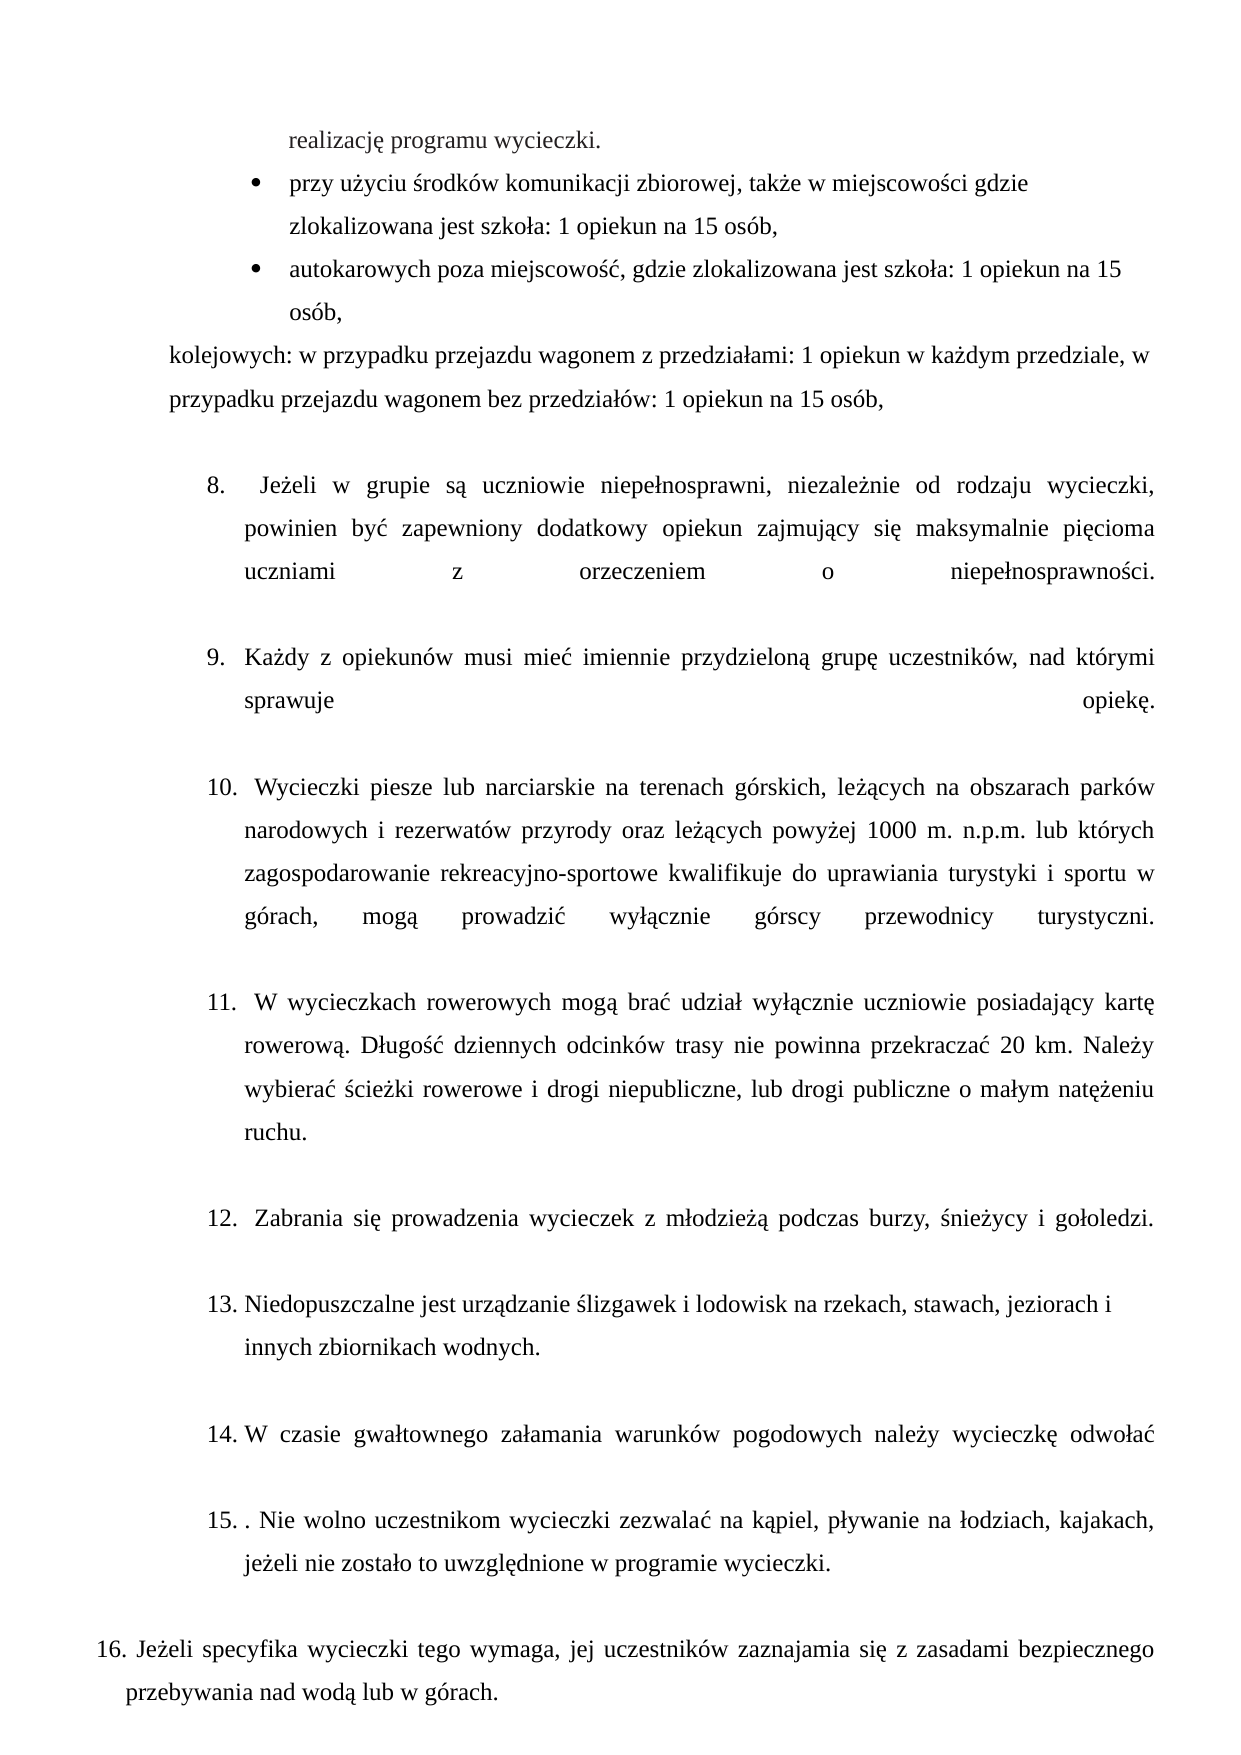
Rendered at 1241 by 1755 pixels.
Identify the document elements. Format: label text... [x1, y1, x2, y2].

list W wycieczkach rowerowych mogą brać udział wyłącznie uczniowie posiadający kartę rowerową. Długość dziennych odcinków trasy nie powinna przekraczać 20 km. Należy wybierać ścieżki rowerowe i drogi niepubliczne, lub drogi publiczne o małym natężeniu ruchu. [207, 987, 1155, 1189]
list realizację programu wycieczki. [251, 125, 1134, 154]
list . Nie wolno uczestnikom wycieczki zezwalać na kąpiel, pływanie na łodziach, kajakach, jeżeli nie zostało to uwzględnione w programie wycieczki. [207, 1505, 1155, 1577]
list autokarowych poza miejscowość, gdzie zlokalizowana jest szkoła: 1 opiekun na 15 osób, [252, 254, 1155, 326]
list Każdy z opiekunów musi mieć imiennie przydzieloną grupę uczestników, nad którymi sprawuje opiekę. [207, 642, 1155, 757]
list Zabrania się prowadzenia wycieczek z młodzieżą podczas burzy, śnieżycy i gołoledzi. [207, 1203, 1155, 1275]
list Jeżeli w grupie są uczniowie niepełnosprawni, niezależnie od rodzaju wycieczki, powinien być zapewniony dodatkowy opiekun zajmujący się maksymalnie pięcioma uczniami z orzeczeniem o niepełnosprawności. [207, 470, 1155, 628]
list Niedopuszczalne jest urządzanie ślizgawek i lodowisk na rzekach, stawach, jeziorach i innych zbiornikach wodnych. [207, 1289, 1155, 1404]
list przy użyciu środków komunikacji zbiorowej, także w miejscowości gdzie zlokalizowana jest szkoła: 1 opiekun na 15 osób, [252, 168, 1155, 240]
text kolejowych: w przypadku przejazdu wagonem z przedziałami: 1 opiekun w każdym przedziale, w przypadku przejazdu wagonem bez przedziałów: 1 opiekun na 15 osób, [169, 341, 1155, 412]
list Wycieczki piesze lub narciarskie na terenach górskich, leżących na obszarach parków narodowych i rezerwatów przyrody oraz leżących powyżej 1000 m. n.p.m. lub których zagospodarowanie rekreacyjno-sportowe kwalifikuje do uprawiania turystyki i sportu w górach, mogą prowadzić wyłącznie górscy przewodnicy turystyczni. [207, 772, 1155, 973]
list W czasie gwałtownego załamania warunków pogodowych należy wycieczkę odwołać [207, 1419, 1155, 1491]
text 16. Jeżeli specyfika wycieczki tego wymaga, jej uczestników zaznajamia się z zasadami bezpiecznego przebywania nad wodą lub w górach. [96, 1634, 1155, 1706]
